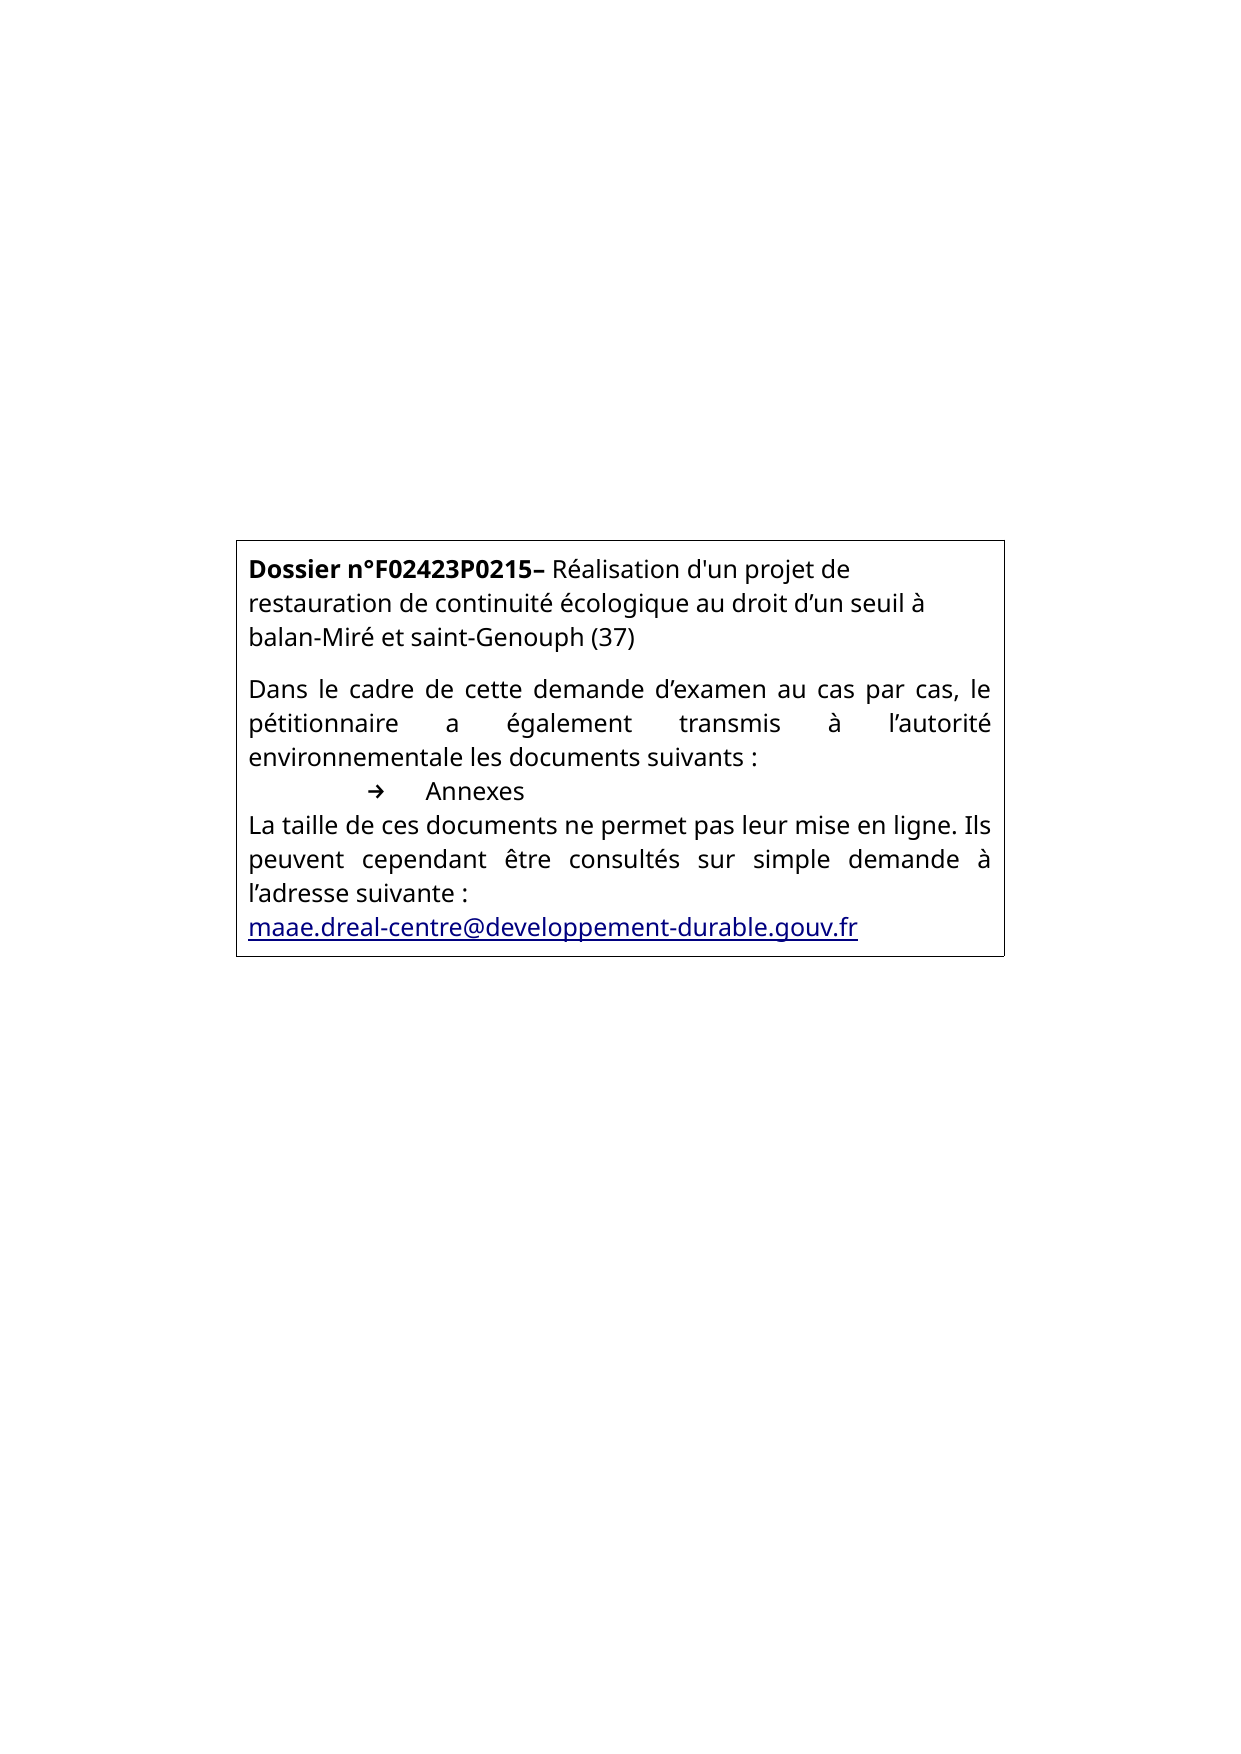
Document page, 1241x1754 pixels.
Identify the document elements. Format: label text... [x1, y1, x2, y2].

text Dans le cadre de cette demande d’examen au cas par cas, le pétitionnaire a également transmis à l’autorité environnementale les documents suivants : [248, 671, 992, 773]
text La taille de ces documents ne permet pas leur mise en ligne. Ils peuvent cependant être consultés sur simple demande à l’adresse suivante : [248, 808, 992, 910]
text maae.dreal-centre@developpement-durable.gouv.fr [248, 910, 992, 944]
text Dossier n°F02423P0215– Réalisation d'un projet de restauration de continuité écologique au droit d’un seuil à balan-Miré et saint-Genouph (37) [248, 551, 992, 654]
list Annexes [366, 773, 992, 808]
